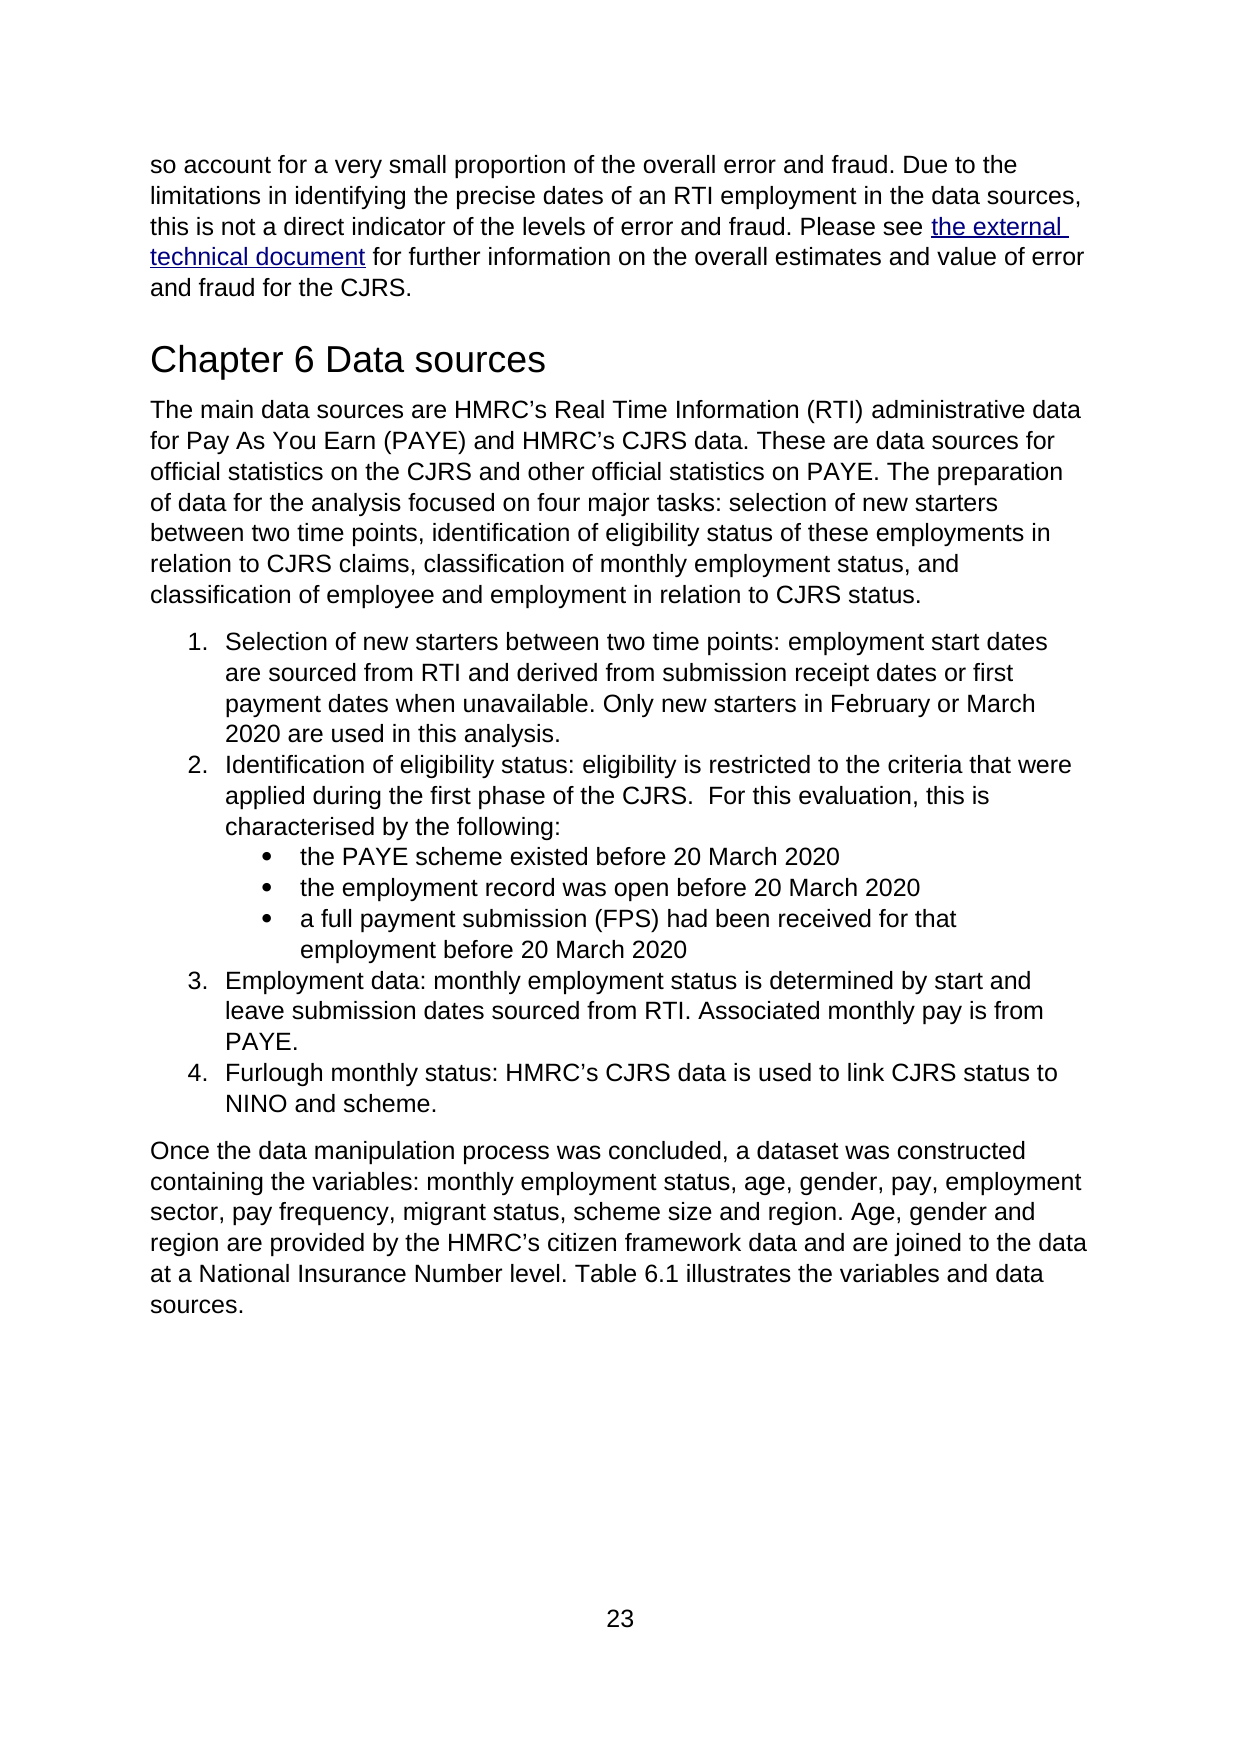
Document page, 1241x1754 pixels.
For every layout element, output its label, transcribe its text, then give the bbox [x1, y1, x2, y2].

list the PAYE scheme existed before 20 March 2020 [262, 842, 1090, 871]
list Furlough monthly status: HMRC’s CJRS data is used to link CJRS status to NINO and scheme. [187, 1058, 1090, 1117]
list Identification of eligibility status: eligibility is restricted to the criteria that were applied during the first phase of the CJRS. For this evaluation, this is characterised by the following: [187, 750, 1090, 840]
list Selection of new starters between two time points: employment start dates are sourced from RTI and derived from submission receipt dates or first payment dates when unavailable. Only new starters in February or March 2020 are used in this analysis. [187, 627, 1090, 748]
list a full payment submission (FPS) had been received for that employment before 20 March 2020 [262, 904, 1090, 964]
text Once the data manipulation process was concluded, a dataset was constructed containing the variables: monthly employment status, age, gender, pay, employment sector, pay frequency, migrant status, scheme size and region. Age, gender and region are provided by the HMRC’s citizen framework data and are joined to the data at a National Insurance Number level. Table 6.1 illustrates the variables and data sources. [150, 1136, 1090, 1318]
list the employment record was open before 20 March 2020 [262, 873, 1090, 902]
list Employment data: monthly employment status is determined by start and leave submission dates sourced from RTI. Associated monthly pay is from PAYE. [187, 966, 1090, 1056]
subtitle Chapter 6 Data sources [150, 337, 1090, 380]
text so account for a very small proportion of the overall error and fraud. Due to the limitations in identifying the precise dates of an RTI employment in the data sources, this is not a direct indicator of the levels of error and fraud. Please see the external technical document for further information on the overall estimates and value of error and fraud for the CJRS. [150, 150, 1090, 302]
text The main data sources are HMRC’s Real Time Information (RTI) administrative data for Pay As You Earn (PAYE) and HMRC’s CJRS data. These are data sources for official statistics on the CJRS and other official statistics on PAYE. The preparation of data for the analysis focused on four major tasks: selection of new starters between two time points, identification of eligibility status of these employments in relation to CJRS claims, classification of monthly employment status, and classification of employee and employment in relation to CJRS status. [150, 396, 1090, 609]
